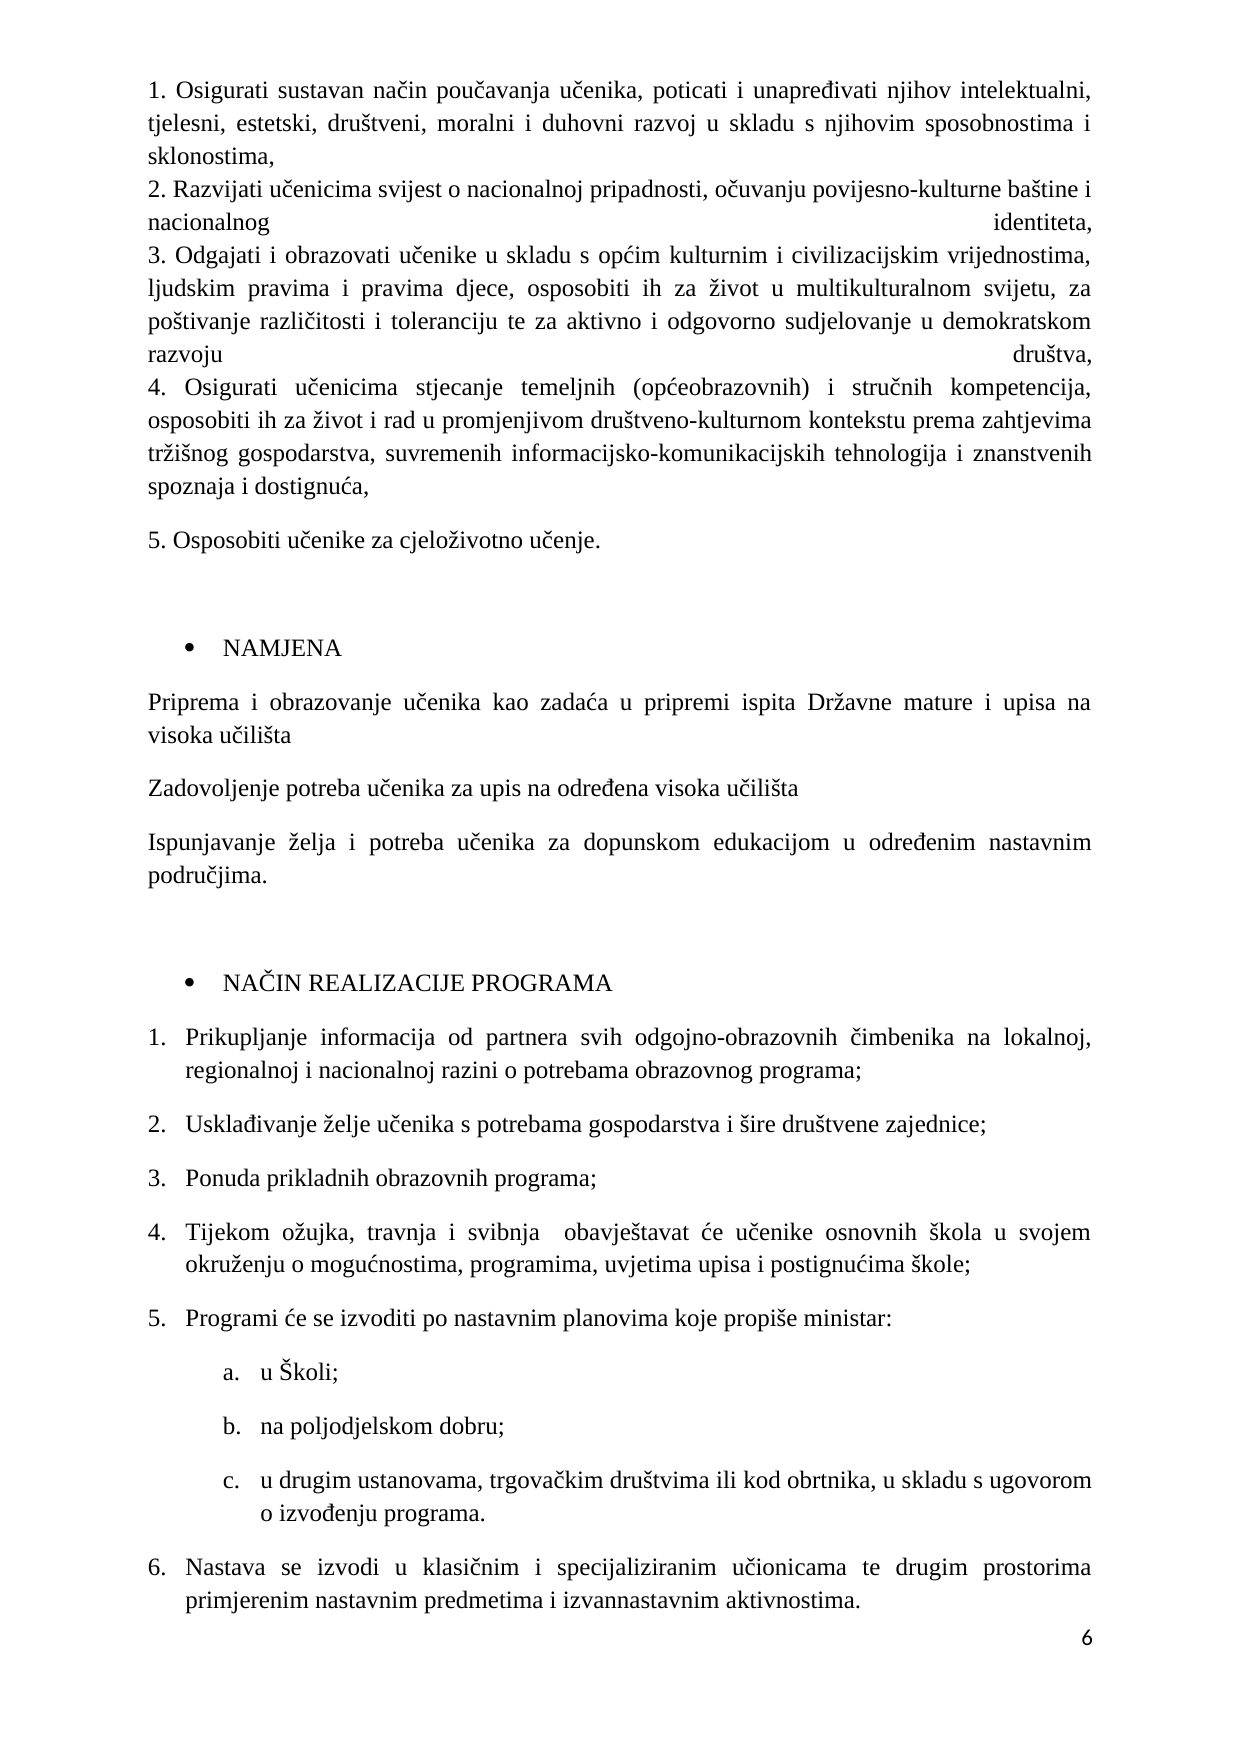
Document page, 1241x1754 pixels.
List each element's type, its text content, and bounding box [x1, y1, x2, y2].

text Priprema i obrazovanje učenika kao zadaća u pripremi ispita Državne mature i upisa na visoka učilišta [148, 687, 1092, 748]
text Zadovoljenje potreba učenika za upis na određena visoka učilišta [148, 773, 1092, 802]
list u Školi; [223, 1357, 1092, 1386]
list Programi će se izvoditi po nastavnim planovima koje propiše ministar: [148, 1303, 1092, 1332]
text 1. Osigurati sustavan način poučavanja učenika, poticati i unapređivati njihov intelektualni, tjelesni, estetski, društveni, moralni i duhovni razvoj u skladu s njihovim sposobnostima i sklonostima, 2. Razvijati učenicima svijest o nacionalnoj pripadnosti, očuvanju povijesno-kulturne baštine i nacionalnog identiteta, 3. Odgajati i obrazovati učenike u skladu s općim kulturnim i civilizacijskim vrijednostima, ljudskim pravima i pravima djece, osposobiti ih za život u multikulturalnom svijetu, za poštivanje različitosti i toleranciju te za aktivno i odgovorno sudjelovanje u demokratskom razvoju društva, 4. Osigurati učenicima stjecanje temeljnih (općeobrazovnih) i stručnih kompetencija, osposobiti ih za život i rad u promjenjivom društveno-kulturnom kontekstu prema zahtjevima tržišnog gospodarstva, suvremenih informacijsko-komunikacijskih tehnologija i znanstvenih spoznaja i dostignuća, [148, 75, 1092, 500]
list Tijekom ožujka, travnja i svibnja obavještavat će učenike osnovnih škola u svojem okruženju o mogućnostima, programima, uvjetima upisa i postignućima škole; [148, 1217, 1092, 1278]
list Usklađivanje želje učenika s potrebama gospodarstva i šire društvene zajednice; [148, 1109, 1092, 1138]
list na poljodjelskom dobru; [223, 1411, 1092, 1440]
list NAČIN REALIZACIJE PROGRAMA [185, 968, 1092, 997]
list Prikupljanje informacija od partnera svih odgojno-obrazovnih čimbenika na lokalnoj, regionalnoj i nacionalnoj razini o potrebama obrazovnog programa; [148, 1022, 1092, 1084]
list Ponuda prikladnih obrazovnih programa; [148, 1163, 1092, 1191]
list u drugim ustanovama, trgovačkim društvima ili kod obrtnika, u skladu s ugovorom o izvođenju programa. [223, 1465, 1092, 1527]
text Ispunjavanje želja i potreba učenika za dopunskom edukacijom u određenim nastavnim područjima. [148, 827, 1092, 889]
list NAMJENA [185, 633, 1092, 662]
text 5. Osposobiti učenike za cjeloživotno učenje. [148, 525, 1092, 554]
list Nastava se izvodi u klasičnim i specijaliziranim učionicama te drugim prostorima primjerenim nastavnim predmetima i izvannastavnim aktivnostima. [148, 1552, 1092, 1614]
